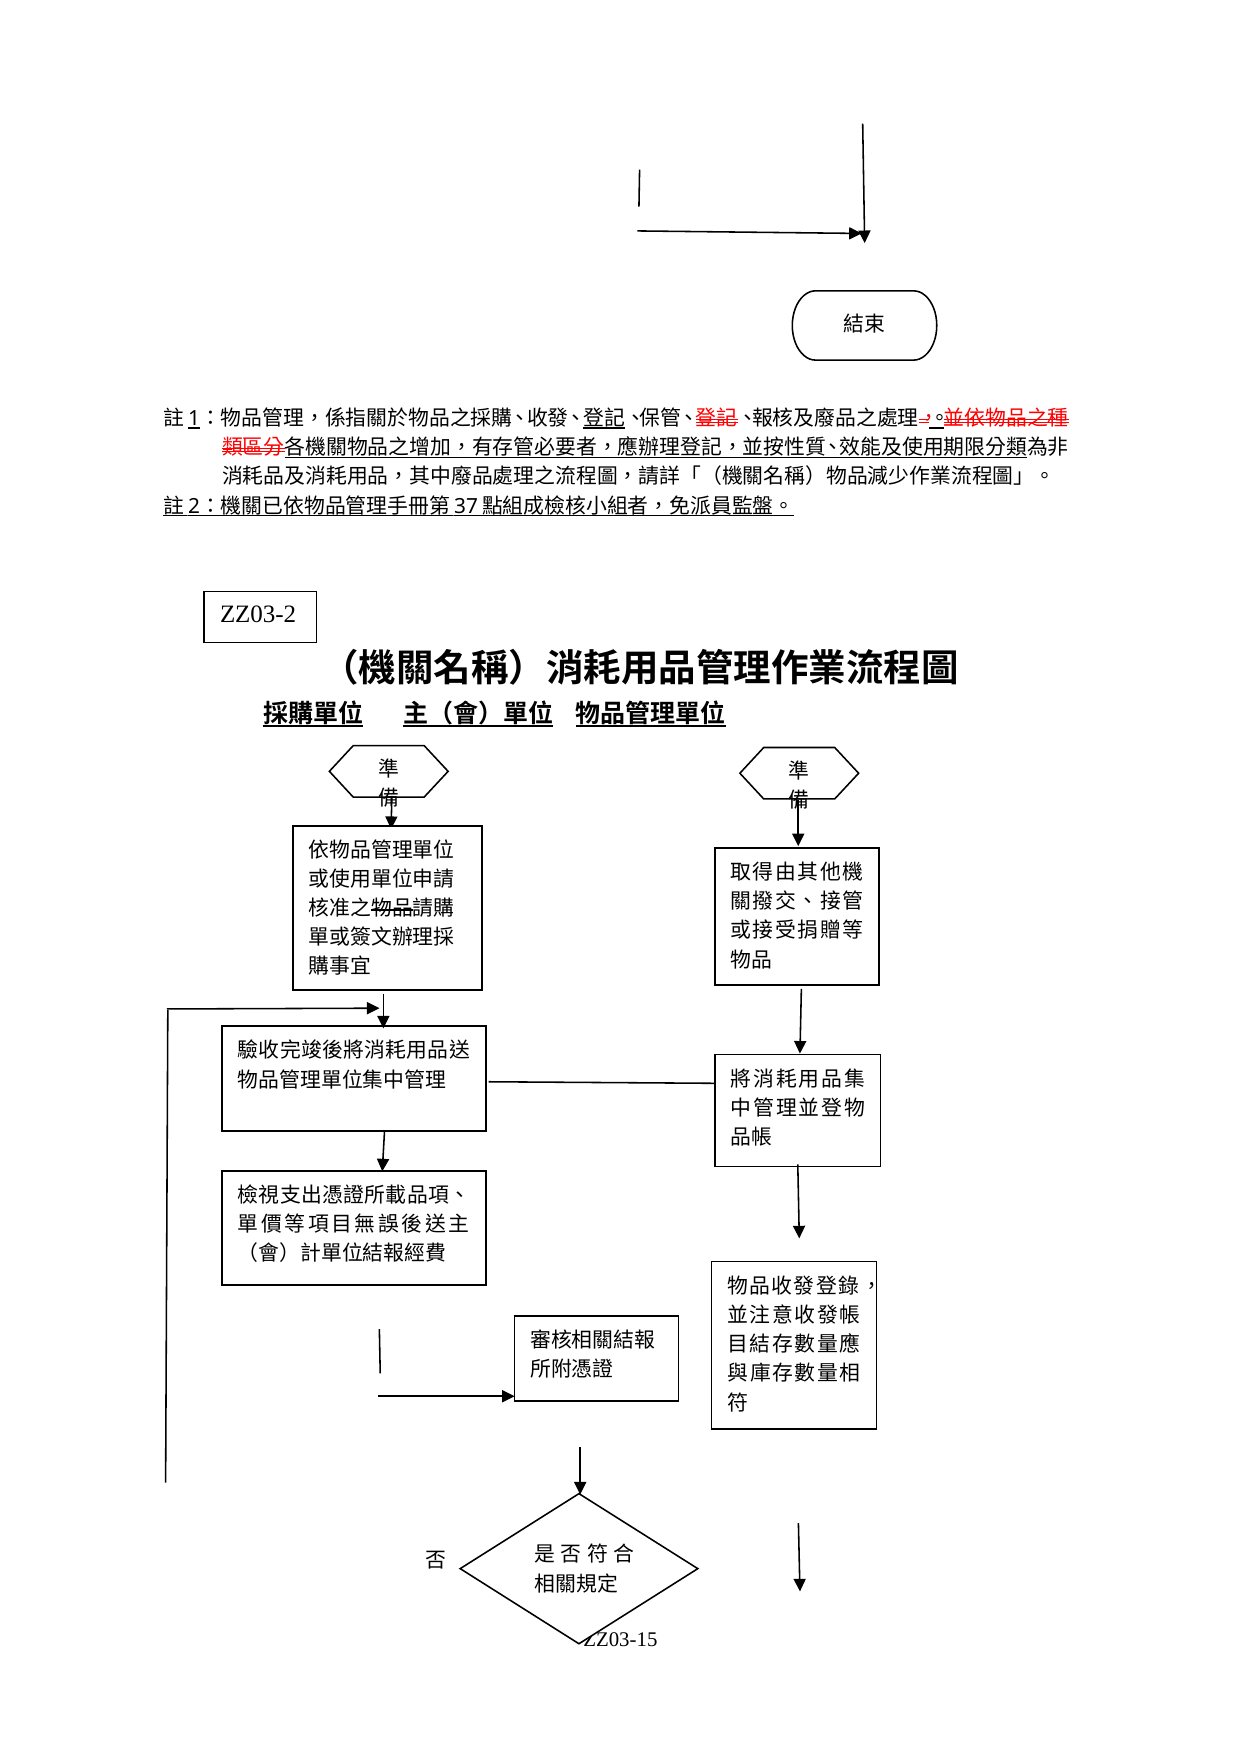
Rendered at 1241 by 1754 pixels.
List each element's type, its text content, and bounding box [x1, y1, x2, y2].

text 取得由其他機關撥交、接管或接受捐贈等物品 [730, 856, 863, 973]
text 將消耗用品集中管理並登物品帳 [730, 1063, 865, 1150]
text （機關名稱）消耗用品管理作業流程圖 [148, 648, 1082, 689]
text 註1：物品管理，係指關於物品之採購、收發、登記、保管、登記、報核及廢品之處理，。並依物品之種類區分各機關物品之增加，有存管必要者，應辦理登記，並按性質、效能及使用期限分類為非消耗品及消耗用品，其中廢品處理之流程圖，請詳「（機關名稱）物品減少作業流程圖」。 [163, 402, 1068, 490]
text 依物品管理單位或使用單位申請核准之物品請購單或簽文辦理採購事宜 [308, 834, 466, 980]
text 驗收完竣後將消耗用品送物品管理單位集中管理 [238, 1034, 470, 1093]
text 物品收發登錄，並注意收發帳目結存數量應與庫存數量相符 [727, 1270, 861, 1416]
text 否 [425, 1543, 445, 1573]
text 註2：機關已依物品管理手冊第37點組成檢核小組者，免派員監盤。 [163, 490, 1068, 519]
text 採購單位 主（會）單位 物品管理單位 [148, 689, 1092, 731]
text 審核相關結報所附憑證 [530, 1324, 662, 1382]
text ZZ03-2 [220, 600, 301, 628]
text 檢視支出憑證所載品項、單價等項目無誤後送主（會）計單位結報經費 [238, 1179, 470, 1267]
